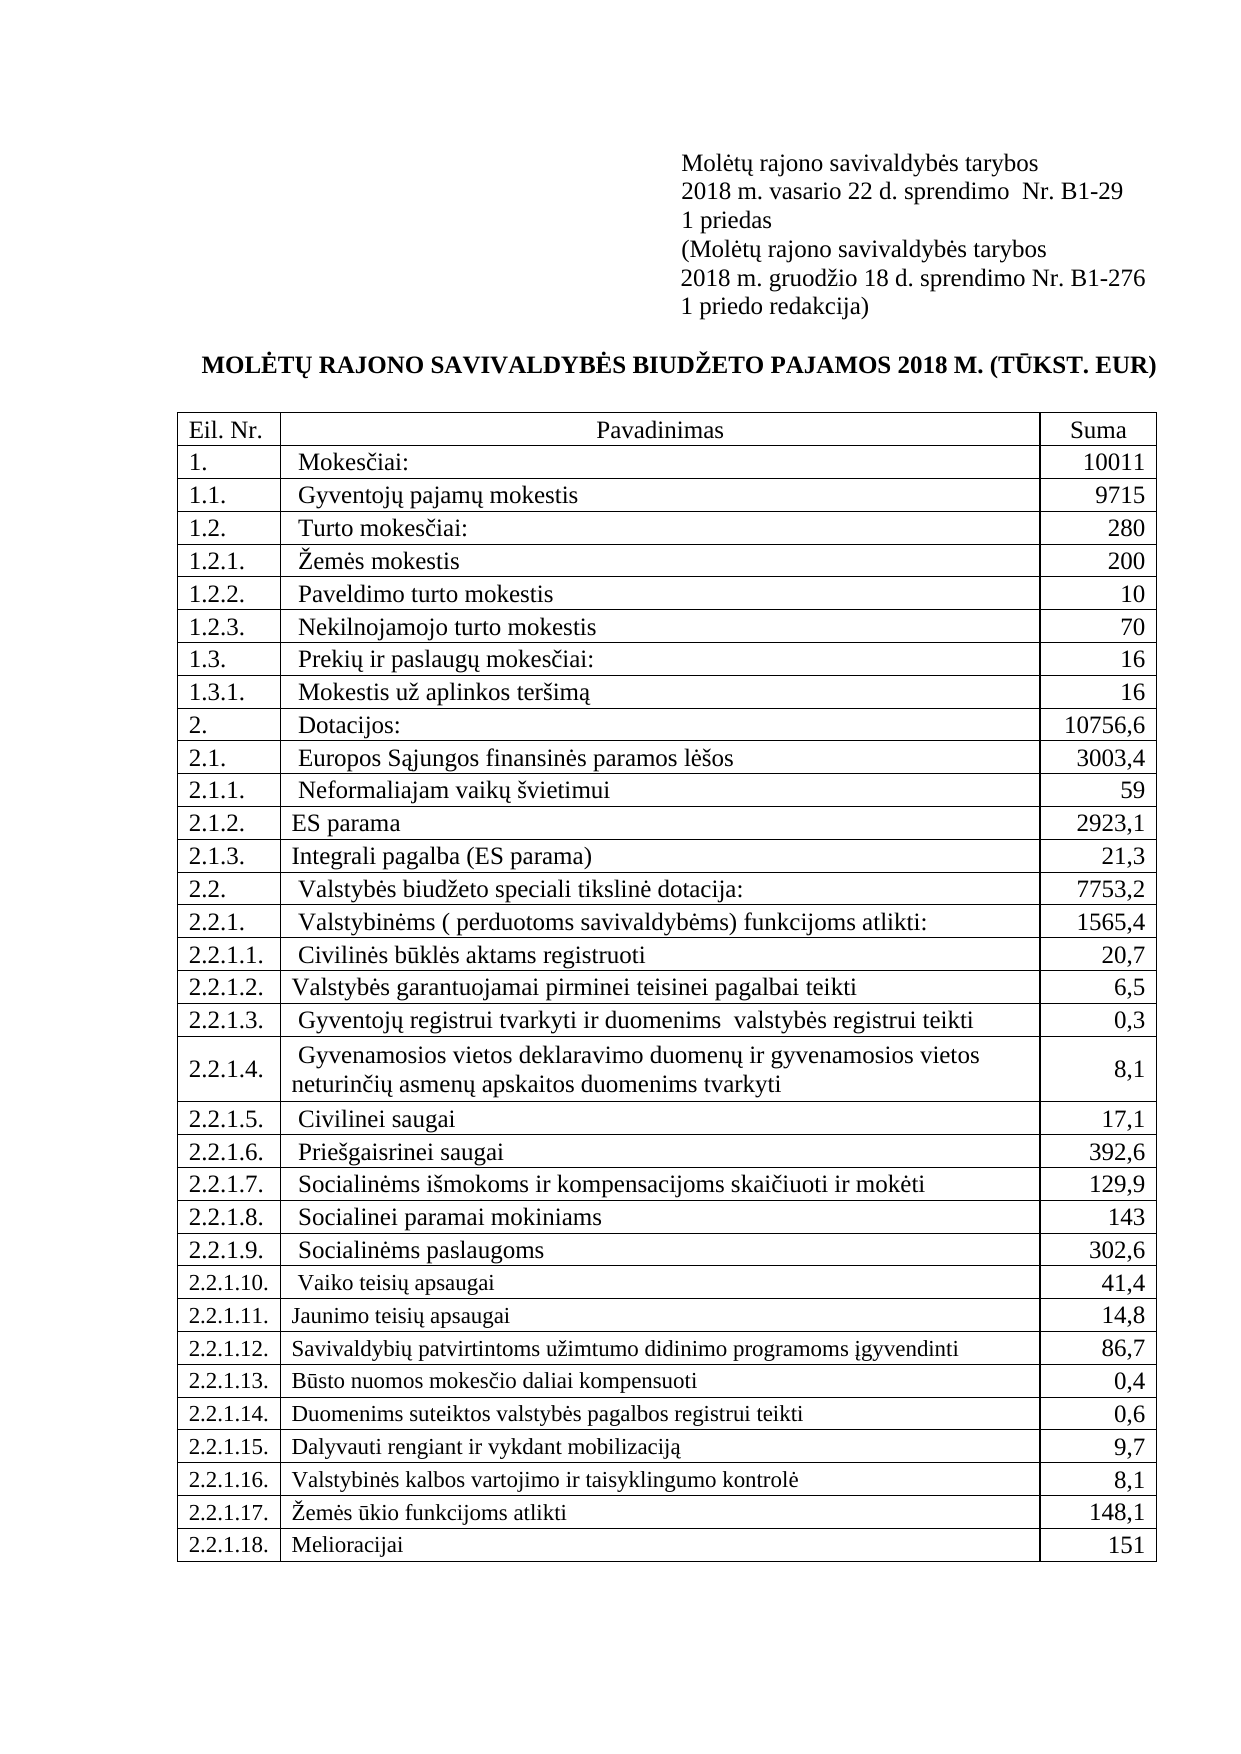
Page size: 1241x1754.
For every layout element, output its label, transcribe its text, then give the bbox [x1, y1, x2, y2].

table_cell 2.2.1.17. [178, 1496, 280, 1528]
text MOLĖTŲ RAJONO SAVIVALDYBĖS BIUDŽETO PAJAMOS 2018 M. (TŪKST. EUR) [177, 351, 1181, 379]
table_cell 2.2.1. [178, 905, 280, 937]
table_cell 59 [1041, 774, 1156, 806]
table_cell 2.2.1.5. [178, 1102, 280, 1134]
table_cell Gyventojų pajamų mokestis [281, 479, 1039, 511]
table_cell 1.3.1. [178, 676, 280, 707]
text 2018 m. gruodžio 18 d. sprendimo Nr. B1-276 [177, 263, 1181, 291]
table_cell 2.2.1.1. [178, 938, 280, 970]
table_cell Gyventojų registrui tvarkyti ir duomenims valstybės registrui teikti [281, 1004, 1039, 1036]
table_cell Duomenims suteiktos valstybės pagalbos registrui teikti [281, 1398, 1039, 1429]
table_cell 148,1 [1041, 1496, 1156, 1528]
table_cell 2.2.1.7. [178, 1168, 280, 1200]
table_cell Valstybės biudžeto speciali tikslinė dotacija: [281, 873, 1039, 904]
table_cell 2.2.1.14. [178, 1398, 280, 1429]
table_cell 2.1.3. [178, 840, 280, 872]
table_cell Valstybinėms ( perduotoms savivaldybėms) funkcijoms atlikti: [281, 905, 1039, 937]
table_cell 2.1. [178, 741, 280, 773]
table_cell 1.2. [178, 512, 280, 543]
table_cell 2.2. [178, 873, 280, 904]
table_header [177, 379, 280, 412]
table_cell 9,7 [1041, 1430, 1156, 1462]
table_cell 2.2.1.13. [178, 1365, 280, 1397]
table_header [1040, 379, 1156, 412]
table_cell 1.2.2. [178, 577, 280, 609]
table_cell 129,9 [1041, 1168, 1156, 1200]
table_cell Valstybinės kalbos vartojimo ir taisyklingumo kontrolė [281, 1463, 1039, 1495]
table_cell Turto mokesčiai: [281, 512, 1039, 543]
table_header [280, 379, 1040, 412]
table_cell 1.2.1. [178, 545, 280, 576]
table_cell 302,6 [1041, 1234, 1156, 1265]
text Molėtų rajono savivaldybės tarybos [177, 148, 1181, 176]
table_cell 2. [178, 709, 280, 740]
table_cell Civilinei saugai [281, 1102, 1039, 1134]
table_cell 2.2.1.3. [178, 1004, 280, 1036]
table_cell 2.2.1.9. [178, 1234, 280, 1265]
table_cell Žemės ūkio funkcijoms atlikti [281, 1496, 1039, 1528]
table_cell 280 [1041, 512, 1156, 543]
table_cell 21,3 [1041, 840, 1156, 872]
table_cell 41,4 [1041, 1266, 1156, 1298]
table_cell 2.2.1.11. [178, 1299, 280, 1331]
table_cell 7753,2 [1041, 873, 1156, 904]
table_cell 10011 [1041, 446, 1156, 478]
table_cell 2.1.1. [178, 774, 280, 806]
table_cell Suma [1041, 413, 1156, 445]
table_cell 1.1. [178, 479, 280, 511]
table_cell 2.2.1.10. [178, 1266, 280, 1298]
table_cell Savivaldybių patvirtintoms užimtumo didinimo programoms įgyvendinti [281, 1332, 1039, 1364]
table_cell Integrali pagalba (ES parama) [281, 840, 1039, 872]
table_cell 16 [1041, 643, 1156, 675]
table_cell 2.2.1.2. [178, 971, 280, 1003]
table_cell Žemės mokestis [281, 545, 1039, 576]
table_cell Jaunimo teisių apsaugai [281, 1299, 1039, 1331]
table_cell 392,6 [1041, 1135, 1156, 1167]
table_cell 8,1 [1041, 1463, 1156, 1495]
table_cell Valstybės garantuojamai pirminei teisinei pagalbai teikti [281, 971, 1039, 1003]
table_cell Mokesčiai: [281, 446, 1039, 478]
table_cell 2.2.1.18. [178, 1529, 280, 1561]
table_cell 1565,4 [1041, 905, 1156, 937]
table_cell 10 [1041, 577, 1156, 609]
table_cell ES parama [281, 807, 1039, 839]
table_cell 20,7 [1041, 938, 1156, 970]
table_cell 143 [1041, 1201, 1156, 1232]
table_cell 17,1 [1041, 1102, 1156, 1134]
table_cell 200 [1041, 545, 1156, 576]
table_cell Europos Sąjungos finansinės paramos lėšos [281, 741, 1039, 773]
table_cell 0,3 [1041, 1004, 1156, 1036]
table_cell Neformaliajam vaikų švietimui [281, 774, 1039, 806]
table_cell Prekių ir paslaugų mokesčiai: [281, 643, 1039, 675]
table_cell 10756,6 [1041, 709, 1156, 740]
table_cell 2.2.1.15. [178, 1430, 280, 1462]
table_cell Eil. Nr. [178, 413, 280, 445]
table_cell 6,5 [1041, 971, 1156, 1003]
table_cell 1.3. [178, 643, 280, 675]
text 1 priedo redakcija) [177, 291, 1181, 320]
table_cell 16 [1041, 676, 1156, 707]
table_cell Pavadinimas [281, 413, 1039, 445]
table_cell 1. [178, 446, 280, 478]
table_cell Socialinėms išmokoms ir kompensacijoms skaičiuoti ir mokėti [281, 1168, 1039, 1200]
table_cell Paveldimo turto mokestis [281, 577, 1039, 609]
text 2018 m. vasario 22 d. sprendimo Nr. B1-29 [177, 176, 1181, 205]
table_cell 2.2.1.4. [178, 1037, 280, 1101]
table_cell Vaiko teisių apsaugai [281, 1266, 1039, 1298]
table_cell 70 [1041, 610, 1156, 642]
table_cell Melioracijai [281, 1529, 1039, 1561]
table_cell 3003,4 [1041, 741, 1156, 773]
table_cell Nekilnojamojo turto mokestis [281, 610, 1039, 642]
table_cell 2.1.2. [178, 807, 280, 839]
table_cell 2.2.1.12. [178, 1332, 280, 1364]
text (Molėtų rajono savivaldybės tarybos [177, 234, 1181, 263]
table_cell 0,6 [1041, 1398, 1156, 1429]
table_cell Socialinei paramai mokiniams [281, 1201, 1039, 1232]
table_cell 2.2.1.6. [178, 1135, 280, 1167]
table_cell Būsto nuomos mokesčio daliai kompensuoti [281, 1365, 1039, 1397]
table_cell 151 [1041, 1529, 1156, 1561]
table_cell 2.2.1.16. [178, 1463, 280, 1495]
table_cell 86,7 [1041, 1332, 1156, 1364]
text 1 priedas [177, 205, 1181, 234]
table_cell Priešgaisrinei saugai [281, 1135, 1039, 1167]
table_cell 2.2.1.8. [178, 1201, 280, 1232]
table_cell 0,4 [1041, 1365, 1156, 1397]
table_cell Gyvenamosios vietos deklaravimo duomenų ir gyvenamosios vietos neturinčių asmenų apskaitos duomenims tvarkyti [281, 1037, 1039, 1101]
table_cell Dotacijos: [281, 709, 1039, 740]
table_cell Civilinės būklės aktams registruoti [281, 938, 1039, 970]
table_cell 14,8 [1041, 1299, 1156, 1331]
table_cell 9715 [1041, 479, 1156, 511]
table_cell Dalyvauti rengiant ir vykdant mobilizaciją [281, 1430, 1039, 1462]
table_cell 8,1 [1041, 1037, 1156, 1101]
table_cell Mokestis už aplinkos teršimą [281, 676, 1039, 707]
table_cell 1.2.3. [178, 610, 280, 642]
table_cell 2923,1 [1041, 807, 1156, 839]
table_cell Socialinėms paslaugoms [281, 1234, 1039, 1265]
